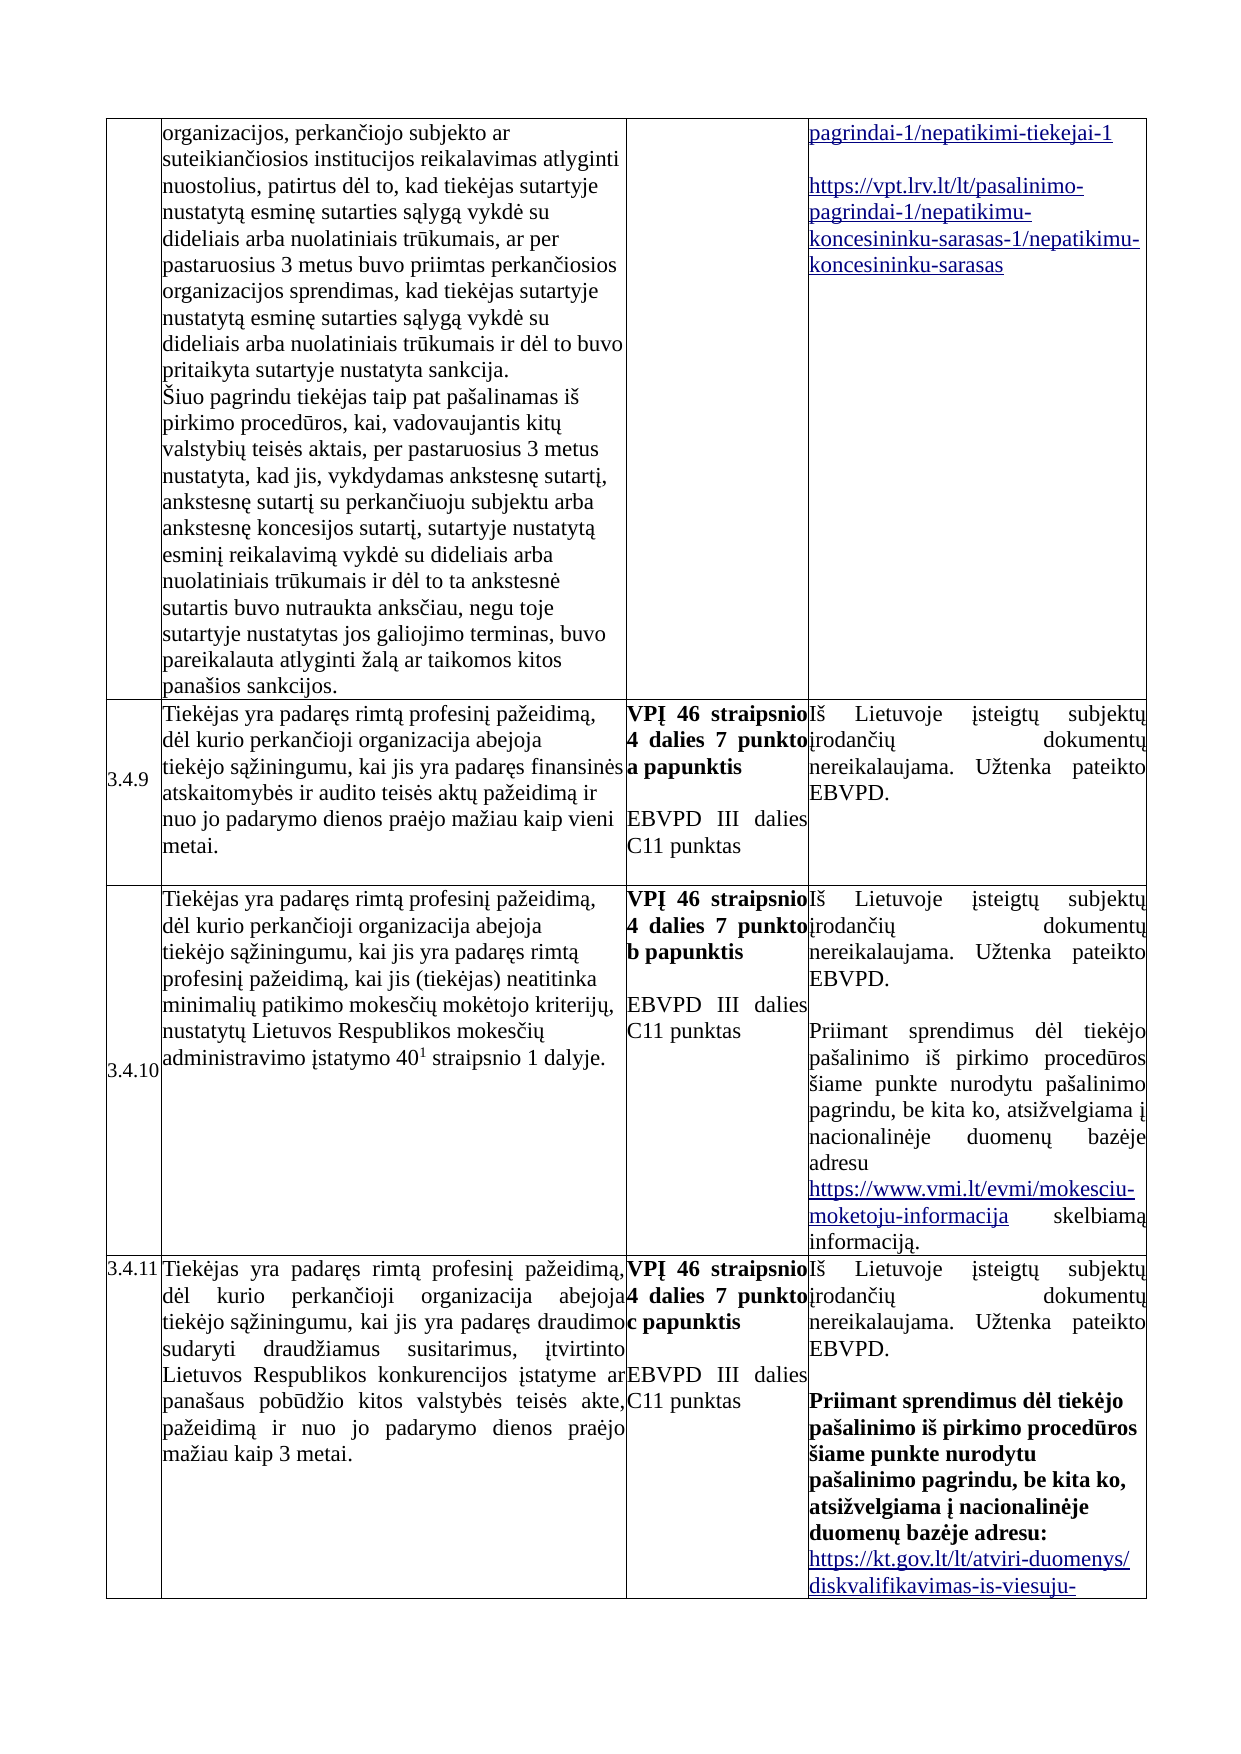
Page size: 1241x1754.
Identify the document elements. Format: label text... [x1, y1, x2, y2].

table_cell Iš Lietuvoje įsteigtų subjektų įrodančių dokumentų nereikalaujama. Užtenka pateikto EBVPD. Priimant sprendimus dėl tiekėjo pašalinimo iš pirkimo procedūros šiame punkte nurodytu pašalinimo pagrindu, be kita ko, atsižvelgiama į nacionalinėje duomenų bazėje adresu https://www.vmi.lt/evmi/mokesciu-moketoju-informacija skelbiamą informaciją. [809, 886, 1146, 1254]
table_cell [627, 119, 808, 699]
table_cell Tiekėjas yra padaręs rimtą profesinį pažeidimą, dėl kurio perkančioji organizacija abejoja tiekėjo sąžiningumu, kai jis yra padaręs rimtą profesinį pažeidimą, kai jis (tiekėjas) neatitinka minimalių patikimo mokesčių mokėtojo kriterijų, nustatytų Lietuvos Respublikos mokesčių administravimo įstatymo 401 straipsnio 1 dalyje. [162, 886, 626, 1254]
table_cell [107, 119, 161, 699]
table_cell 3.4.11 [107, 1256, 161, 1598]
table_cell Iš Lietuvoje įsteigtų subjektų įrodančių dokumentų nereikalaujama. Užtenka pateikto EBVPD. [809, 700, 1146, 884]
table_cell VPĮ 46 straipsnio 4 dalies 7 punkto b papunktis EBVPD III dalies C11 punktas [627, 886, 808, 1254]
table_cell VPĮ 46 straipsnio 4 dalies 7 punkto c papunktis EBVPD III dalies C11 punktas [627, 1256, 808, 1598]
table_cell pagrindai-1/nepatikimi-tiekejai-1 https://vpt.lrv.lt/lt/pasalinimo-pagrindai-1/nepatikimu-koncesininku-sarasas-1/nepatikimu-koncesininku-sarasas [809, 119, 1146, 699]
table_cell organizacijos, perkančiojo subjekto ar suteikiančiosios institucijos reikalavimas atlyginti nuostolius, patirtus dėl to, kad tiekėjas sutartyje nustatytą esminę sutarties sąlygą vykdė su dideliais arba nuolatiniais trūkumais, ar per pastaruosius 3 metus buvo priimtas perkančiosios organizacijos sprendimas, kad tiekėjas sutartyje nustatytą esminę sutarties sąlygą vykdė su dideliais arba nuolatiniais trūkumais ir dėl to buvo pritaikyta sutartyje nustatyta sankcija. Šiuo pagrindu tiekėjas taip pat pašalinamas iš pirkimo procedūros, kai, vadovaujantis kitų valstybių teisės aktais, per pastaruosius 3 metus nustatyta, kad jis, vykdydamas ankstesnę sutartį, ankstesnę sutartį su perkančiuoju subjektu arba ankstesnę koncesijos sutartį, sutartyje nustatytą esminį reikalavimą vykdė su dideliais arba nuolatiniais trūkumais ir dėl to ta ankstesnė sutartis buvo nutraukta anksčiau, negu toje sutartyje nustatytas jos galiojimo terminas, buvo pareikalauta atlyginti žalą ar taikomos kitos panašios sankcijos. [162, 119, 626, 699]
table_cell Tiekėjas yra padaręs rimtą profesinį pažeidimą, dėl kurio perkančioji organizacija abejoja tiekėjo sąžiningumu, kai jis yra padaręs finansinės atskaitomybės ir audito teisės aktų pažeidimą ir nuo jo padarymo dienos praėjo mažiau kaip vieni metai. [162, 700, 626, 884]
table_cell 3.4.9 [107, 700, 161, 884]
table_cell Tiekėjas yra padaręs rimtą profesinį pažeidimą, dėl kurio perkančioji organizacija abejoja tiekėjo sąžiningumu, kai jis yra padaręs draudimo sudaryti draudžiamus susitarimus, įtvirtinto Lietuvos Respublikos konkurencijos įstatyme ar panašaus pobūdžio kitos valstybės teisės akte, pažeidimą ir nuo jo padarymo dienos praėjo mažiau kaip 3 metai. [162, 1256, 626, 1598]
table_cell 3.4.10 [107, 886, 161, 1254]
table_cell VPĮ 46 straipsnio 4 dalies 7 punkto a papunktis EBVPD III dalies C11 punktas [627, 700, 808, 884]
table_cell Iš Lietuvoje įsteigtų subjektų įrodančių dokumentų nereikalaujama. Užtenka pateikto EBVPD. Priimant sprendimus dėl tiekėjo pašalinimo iš pirkimo procedūros šiame punkte nurodytu pašalinimo pagrindu, be kita ko, atsižvelgiama į nacionalinėje duomenų bazėje adresu: https://kt.gov.lt/lt/atviri-duomenys/diskvalifikavimas-is-viesuju- [809, 1256, 1146, 1598]
